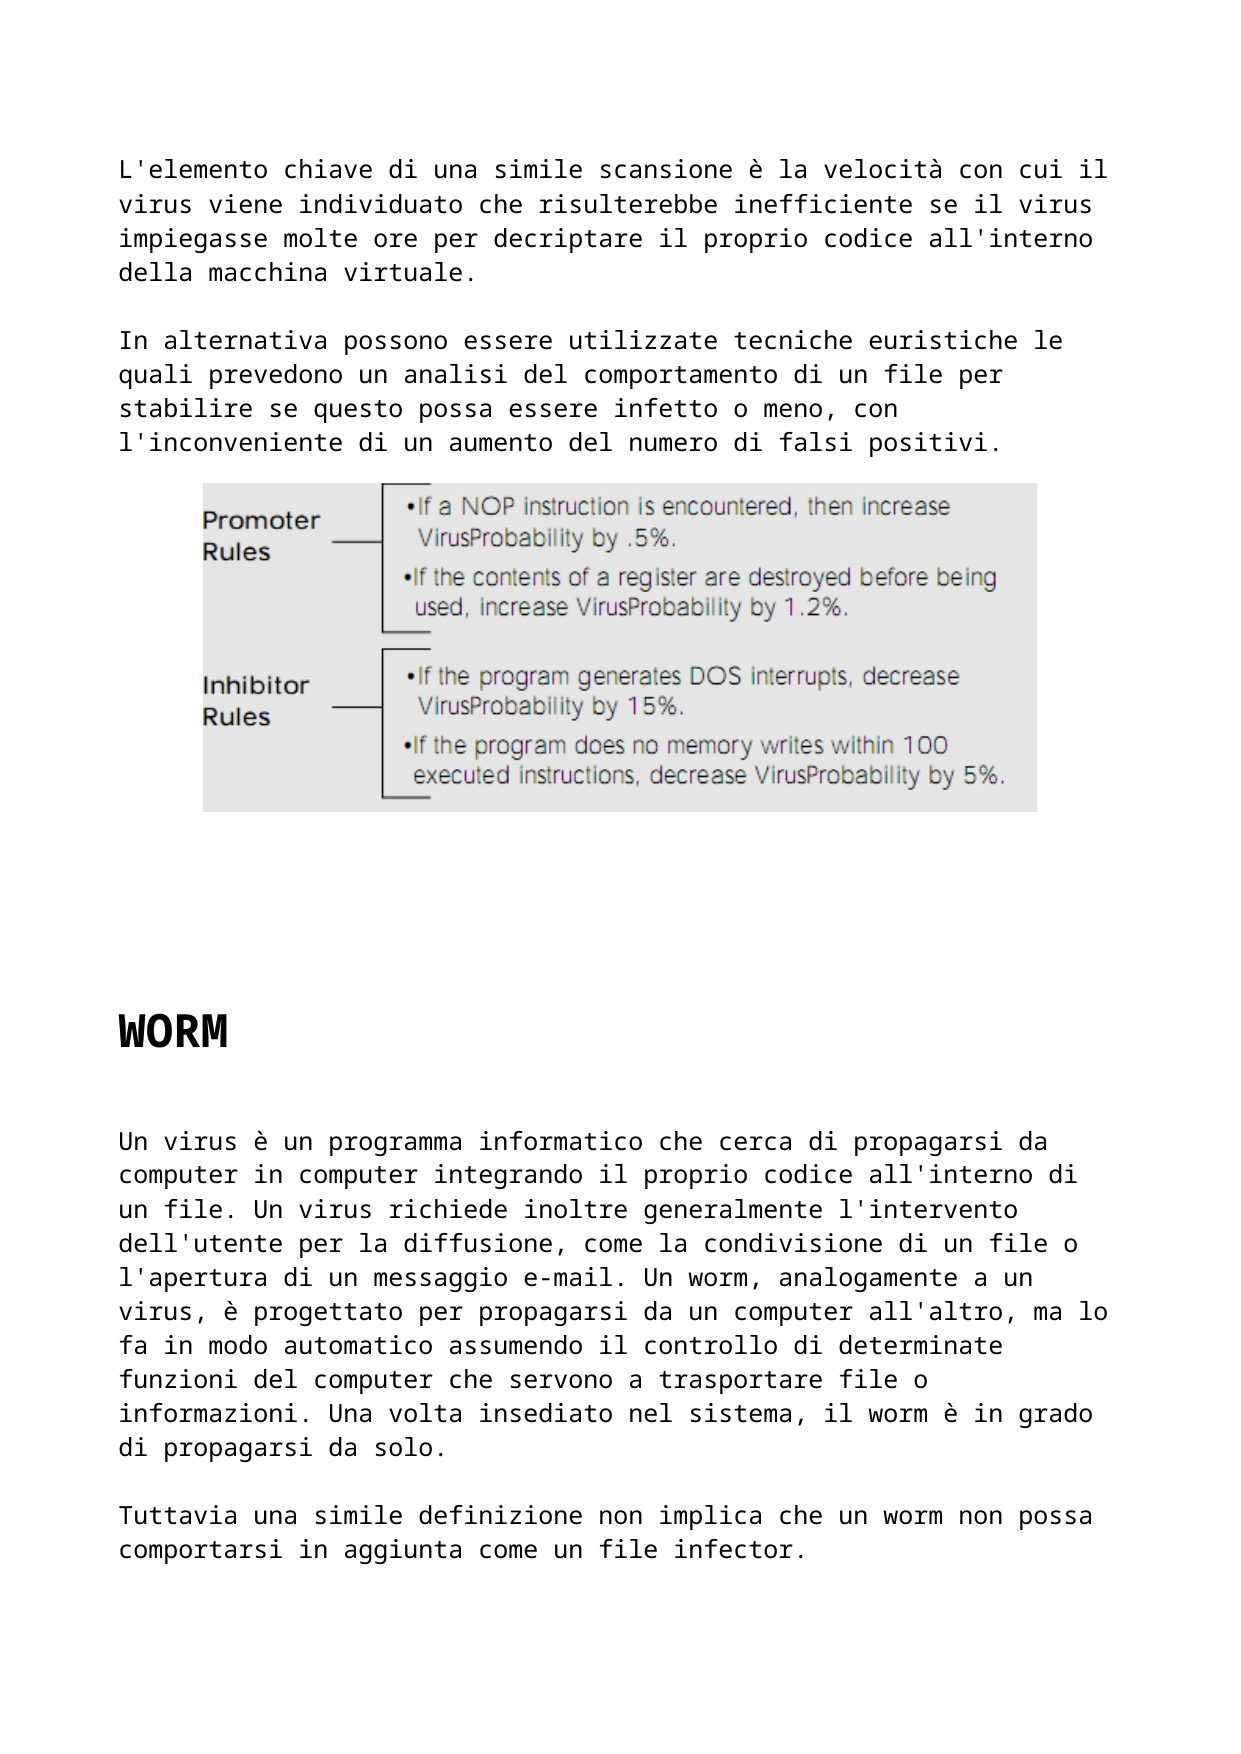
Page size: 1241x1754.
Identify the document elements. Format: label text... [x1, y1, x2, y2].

picture [202, 483, 1038, 812]
text Un virus è un programma informatico che cerca di propagarsi da computer in computer integrando il proprio codice all'interno di un file. Un virus richiede inoltre generalmente l'intervento dell'utente per la diffusione, come la condivisione di un file o l'apertura di un messaggio e-mail. Un worm, analogamente a un virus, è progettato per propagarsi da un computer all'altro, ma lo fa in modo automatico assumendo il controllo di determinate funzioni del computer che servono a trasportare file o informazioni. Una volta insediato nel sistema, il worm è in grado di propagarsi da solo. [118, 1123, 1122, 1464]
text In alternativa possono essere utilizzate tecniche euristiche le quali prevedono un analisi del comportamento di un file per stabilire se questo possa essere infetto o meno, con l'inconveniente di un aumento del numero di falsi positivi. [118, 322, 1122, 459]
text L'elemento chiave di una simile scansione è la velocità con cui il virus viene individuato che risulterebbe inefficiente se il virus impiegasse molte ore per decriptare il proprio codice all'interno della macchina virtuale. [118, 152, 1122, 288]
text WORM [118, 998, 1122, 1061]
text Tuttavia una simile definizione non implica che un worm non possa comportarsi in aggiunta come un file infector. [118, 1498, 1122, 1566]
